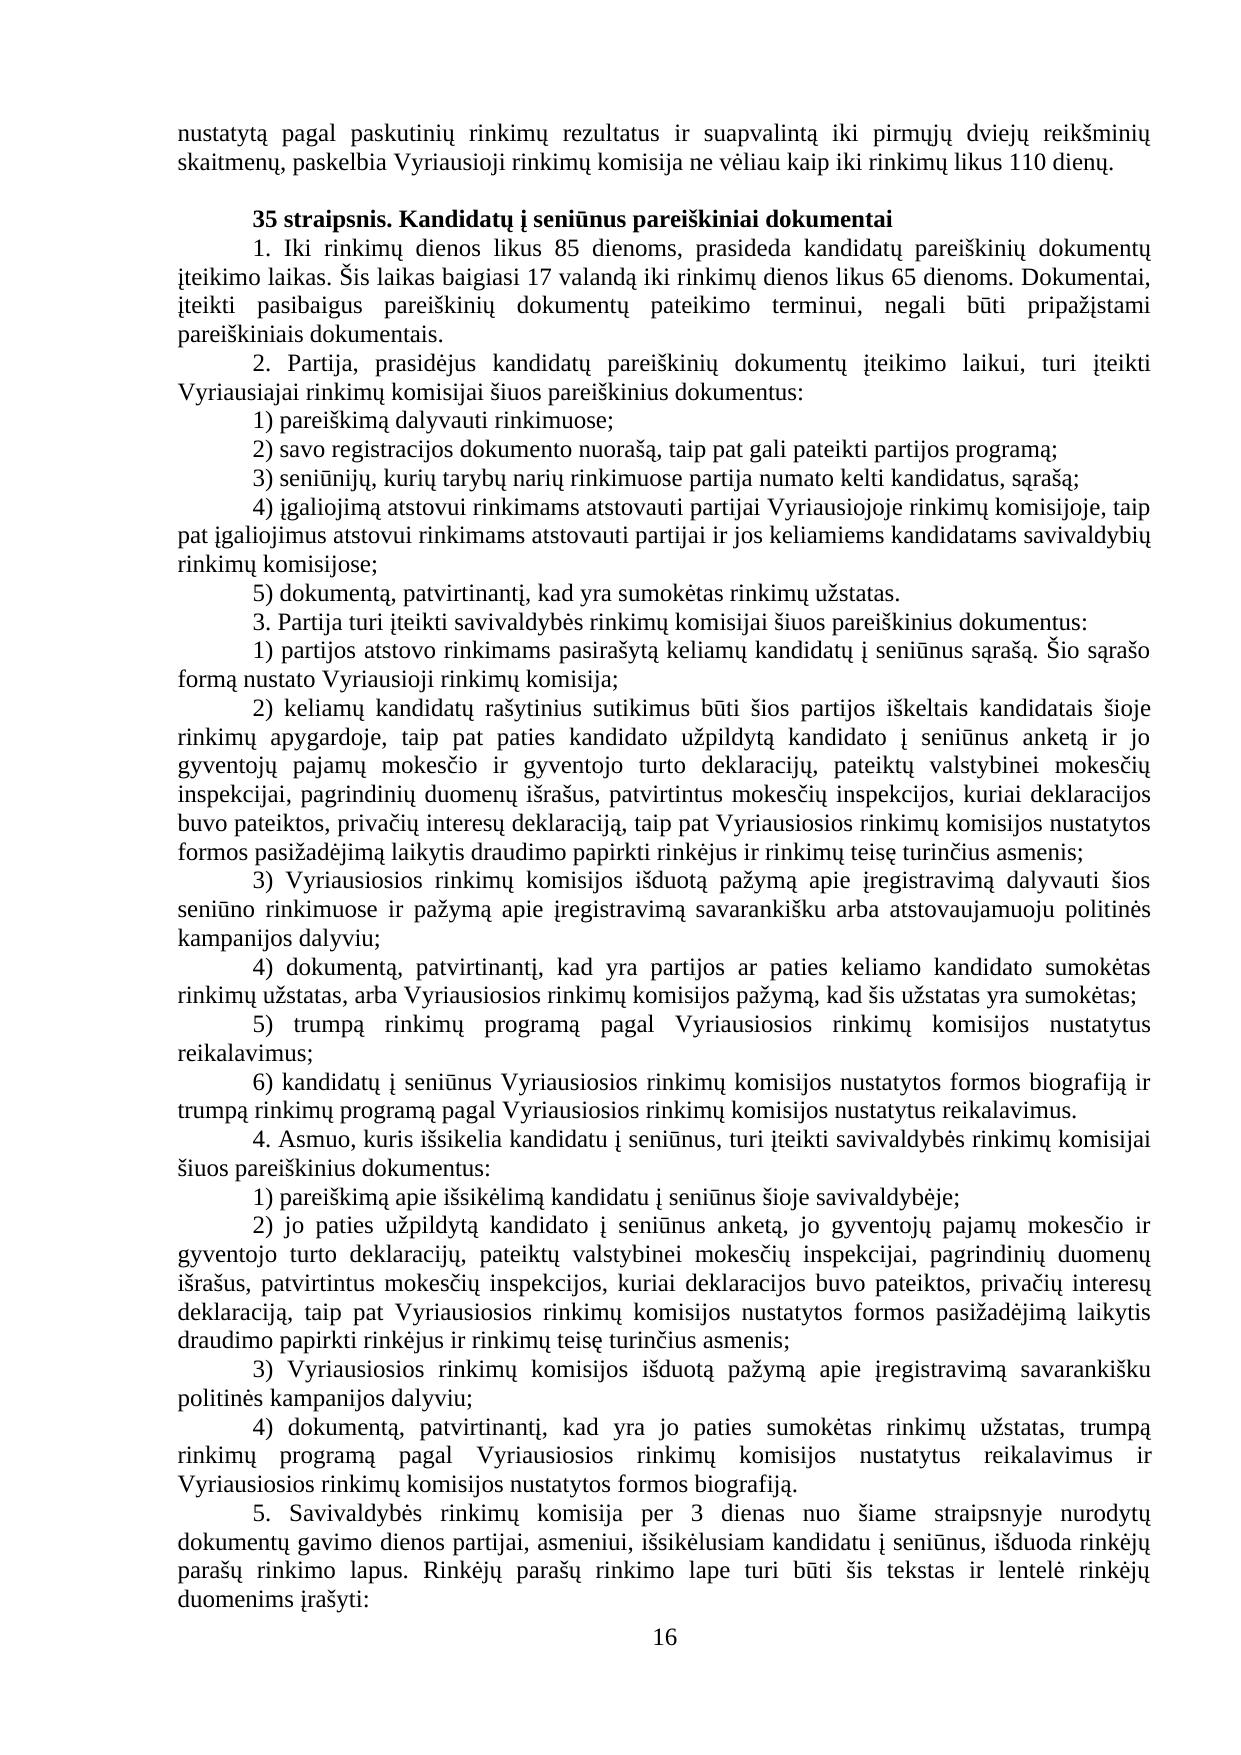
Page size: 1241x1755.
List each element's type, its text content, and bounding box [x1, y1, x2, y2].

text 2) savo registracijos dokumento nuorašą, taip pat gali pateikti partijos programą; [177, 434, 1152, 463]
text 4. Asmuo, kuris išsikelia kandidatu į seniūnus, turi įteikti savivaldybės rinkimų komisijai šiuos pareiškinius dokumentus: [177, 1124, 1152, 1182]
text 5) dokumentą, patvirtinantį, kad yra sumokėtas rinkimų užstatas. [177, 578, 1152, 607]
text 3) Vyriausiosios rinkimų komisijos išduotą pažymą apie įregistravimą savarankišku politinės kampanijos dalyviu; [177, 1354, 1152, 1412]
text 4) dokumentą, patvirtinantį, kad yra partijos ar paties keliamo kandidato sumokėtas rinkimų užstatas, arba Vyriausiosios rinkimų komisijos pažymą, kad šis užstatas yra sumokėtas; [177, 952, 1152, 1009]
text 2) jo paties užpildytą kandidato į seniūnus anketą, jo gyventojų pajamų mokesčio ir gyventojo turto deklaracijų, pateiktų valstybinei mokesčių inspekcijai, pagrindinių duomenų išrašus, patvirtintus mokesčių inspekcijos, kuriai deklaracijos buvo pateiktos, privačių interesų deklaraciją, taip pat Vyriausiosios rinkimų komisijos nustatytos formos pasižadėjimą laikytis draudimo papirkti rinkėjus ir rinkimų teisę turinčius asmenis; [177, 1211, 1152, 1354]
text 2) keliamų kandidatų rašytinius sutikimus būti šios partijos iškeltais kandidatais šioje rinkimų apygardoje, taip pat paties kandidato užpildytą kandidato į seniūnus anketą ir jo gyventojų pajamų mokesčio ir gyventojo turto deklaracijų, pateiktų valstybinei mokesčių inspekcijai, pagrindinių duomenų išrašus, patvirtintus mokesčių inspekcijos, kuriai deklaracijos buvo pateiktos, privačių interesų deklaraciją, taip pat Vyriausiosios rinkimų komisijos nustatytos formos pasižadėjimą laikytis draudimo papirkti rinkėjus ir rinkimų teisę turinčius asmenis; [177, 693, 1152, 866]
text 35 straipsnis. Kandidatų į seniūnus pareiškiniai dokumentai [177, 204, 1152, 233]
text 4) įgaliojimą atstovui rinkimams atstovauti partijai Vyriausiojoje rinkimų komisijoje, taip pat įgaliojimus atstovui rinkimams atstovauti partijai ir jos keliamiems kandidatams savivaldybių rinkimų komisijose; [177, 492, 1152, 578]
text 4) dokumentą, patvirtinantį, kad yra jo paties sumokėtas rinkimų užstatas, trumpą rinkimų programą pagal Vyriausiosios rinkimų komisijos nustatytus reikalavimus ir Vyriausiosios rinkimų komisijos nustatytos formos biografiją. [177, 1412, 1152, 1498]
text 1. Iki rinkimų dienos likus 85 dienoms, prasideda kandidatų pareiškinių dokumentų įteikimo laikas. Šis laikas baigiasi 17 valandą iki rinkimų dienos likus 65 dienoms. Dokumentai, įteikti pasibaigus pareiškinių dokumentų pateikimo terminui, negali būti pripažįstami pareiškiniais dokumentais. [177, 233, 1152, 348]
text 6) kandidatų į seniūnus Vyriausiosios rinkimų komisijos nustatytos formos biografiją ir trumpą rinkimų programą pagal Vyriausiosios rinkimų komisijos nustatytus reikalavimus. [177, 1067, 1152, 1124]
text nustatytą pagal paskutinių rinkimų rezultatus ir suapvalintą iki pirmųjų dviejų reikšminių skaitmenų, paskelbia Vyriausioji rinkimų komisija ne vėliau kaip iki rinkimų likus 110 dienų. [177, 118, 1152, 176]
text 3) Vyriausiosios rinkimų komisijos išduotą pažymą apie įregistravimą dalyvauti šios seniūno rinkimuose ir pažymą apie įregistravimą savarankišku arba atstovaujamuoju politinės kampanijos dalyviu; [177, 866, 1152, 952]
text 1) pareiškimą dalyvauti rinkimuose; [177, 406, 1152, 434]
text 3. Partija turi įteikti savivaldybės rinkimų komisijai šiuos pareiškinius dokumentus: [177, 607, 1152, 636]
text 2. Partija, prasidėjus kandidatų pareiškinių dokumentų įteikimo laikui, turi įteikti Vyriausiajai rinkimų komisijai šiuos pareiškinius dokumentus: [177, 348, 1152, 406]
text 5. Savivaldybės rinkimų komisija per 3 dienas nuo šiame straipsnyje nurodytų dokumentų gavimo dienos partijai, asmeniui, išsikėlusiam kandidatu į seniūnus, išduoda rinkėjų parašų rinkimo lapus. Rinkėjų parašų rinkimo lape turi būti šis tekstas ir lentelė rinkėjų duomenims įrašyti: [177, 1498, 1152, 1613]
text 1) pareiškimą apie išsikėlimą kandidatu į seniūnus šioje savivaldybėje; [177, 1182, 1152, 1211]
text 3) seniūnijų, kurių tarybų narių rinkimuose partija numato kelti kandidatus, sąrašą; [177, 463, 1152, 492]
text 1) partijos atstovo rinkimams pasirašytą keliamų kandidatų į seniūnus sąrašą. Šio sąrašo formą nustato Vyriausioji rinkimų komisija; [177, 636, 1152, 693]
text 5) trumpą rinkimų programą pagal Vyriausiosios rinkimų komisijos nustatytus reikalavimus; [177, 1009, 1152, 1067]
